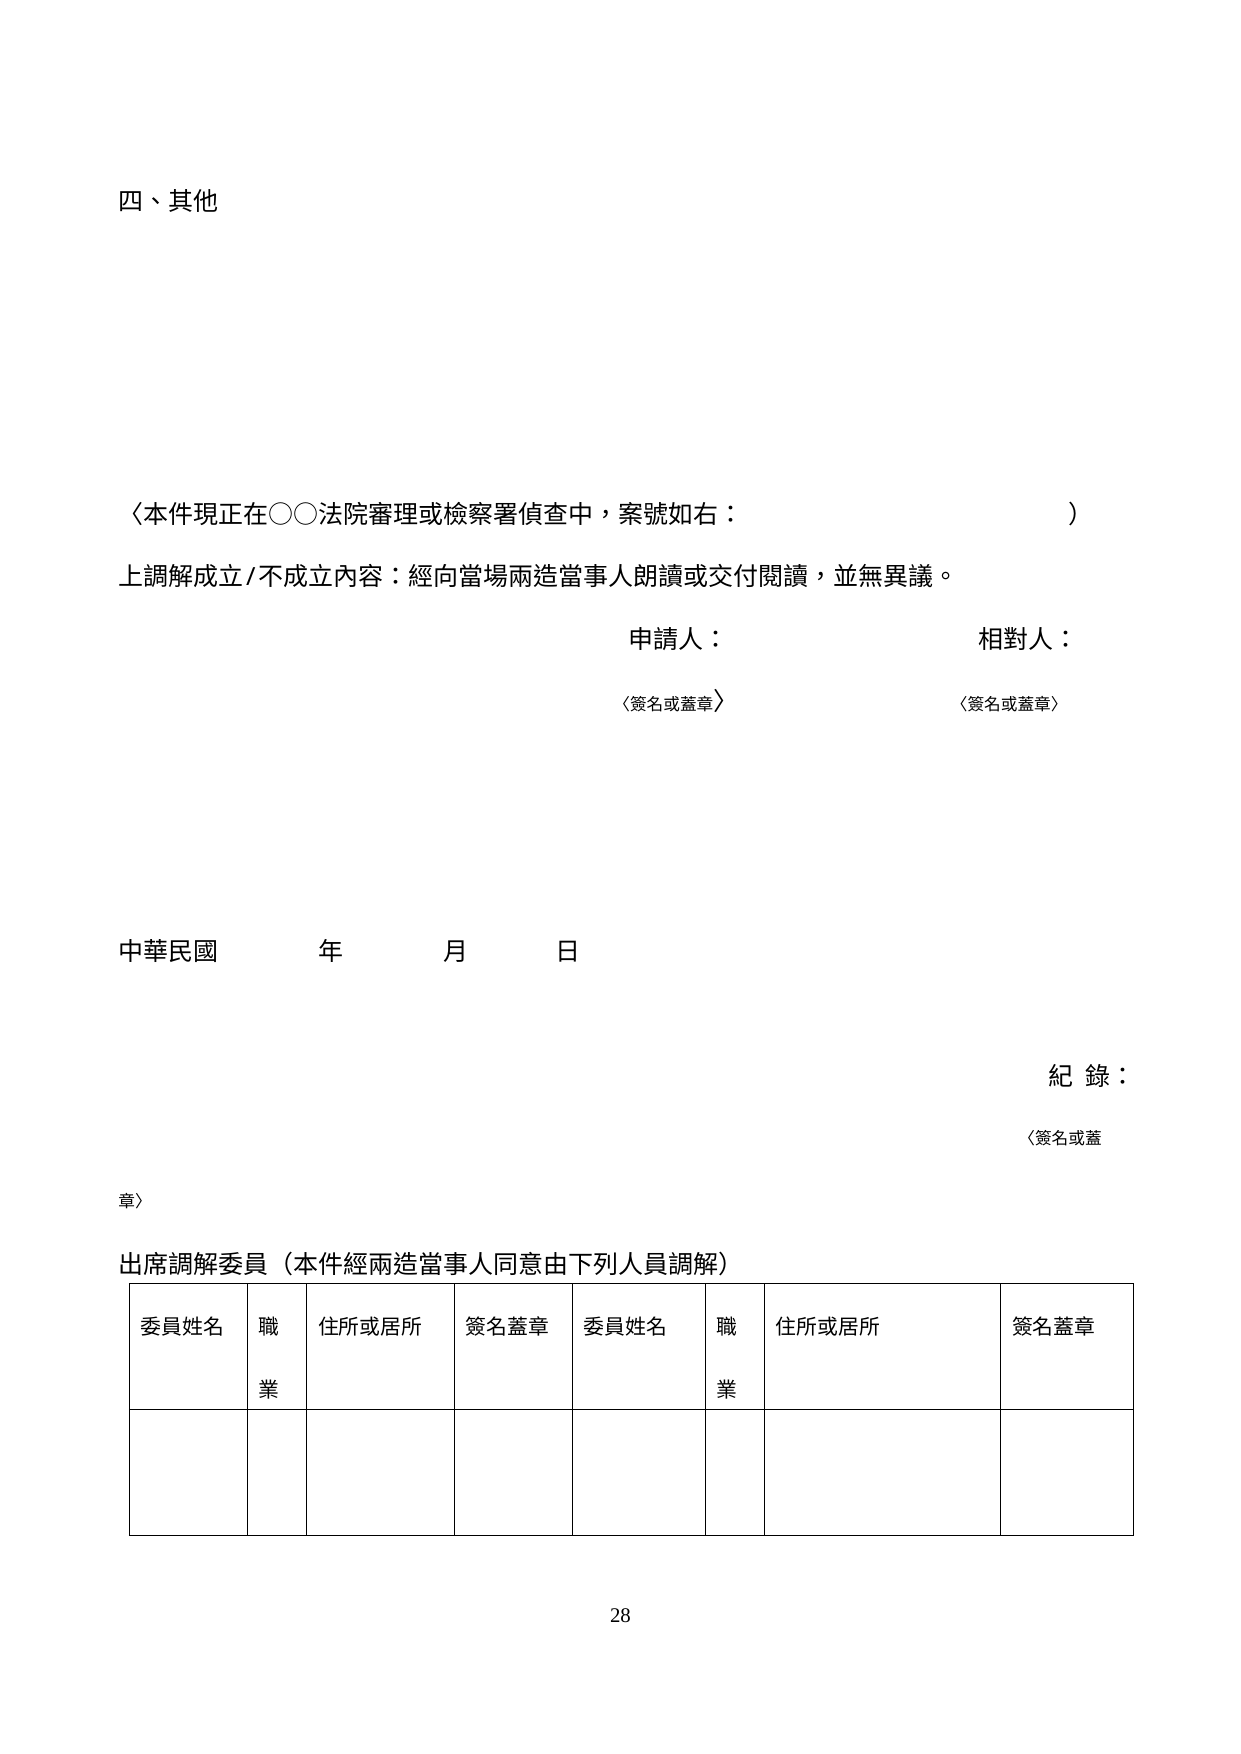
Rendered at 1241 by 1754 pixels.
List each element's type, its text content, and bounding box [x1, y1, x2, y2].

table_cell [130, 1410, 247, 1535]
table_cell [248, 1410, 306, 1535]
table_header 委員姓名 [573, 1284, 705, 1409]
text 〈簽名或蓋章〉 〈簽名或蓋章〉 [118, 658, 1122, 721]
text 〈本件現正在○○法院審理或檢察署偵查中，案號如右： ） [118, 471, 1122, 533]
text 中華民國 年 月 日 [118, 908, 1122, 971]
table_cell [307, 1410, 454, 1535]
table_header 簽名蓋章 [455, 1284, 572, 1409]
table_header 住所或居所 [307, 1284, 454, 1409]
table_header 職業 [706, 1284, 764, 1409]
text 申請人： 相對人： [118, 596, 1122, 658]
table_cell [573, 1410, 705, 1535]
table_header 委員姓名 [130, 1284, 247, 1409]
table_header 住所或居所 [765, 1284, 1000, 1409]
table_header 簽名蓋章 [1001, 1284, 1133, 1409]
table_cell [1001, 1410, 1133, 1535]
text 〈簽名或蓋章〉 [118, 1096, 1122, 1221]
text 紀 錄： [118, 1033, 1122, 1096]
text 上調解成立/不成立內容：經向當場兩造當事人朗讀或交付閱讀，並無異議。 [118, 533, 1122, 596]
table_cell [455, 1410, 572, 1535]
text 四、其他 [118, 158, 1122, 221]
table_cell [765, 1410, 1000, 1535]
table_header 職業 [248, 1284, 306, 1409]
table_cell [706, 1410, 764, 1535]
text 出席調解委員（本件經兩造當事人同意由下列人員調解） [118, 1221, 1122, 1283]
